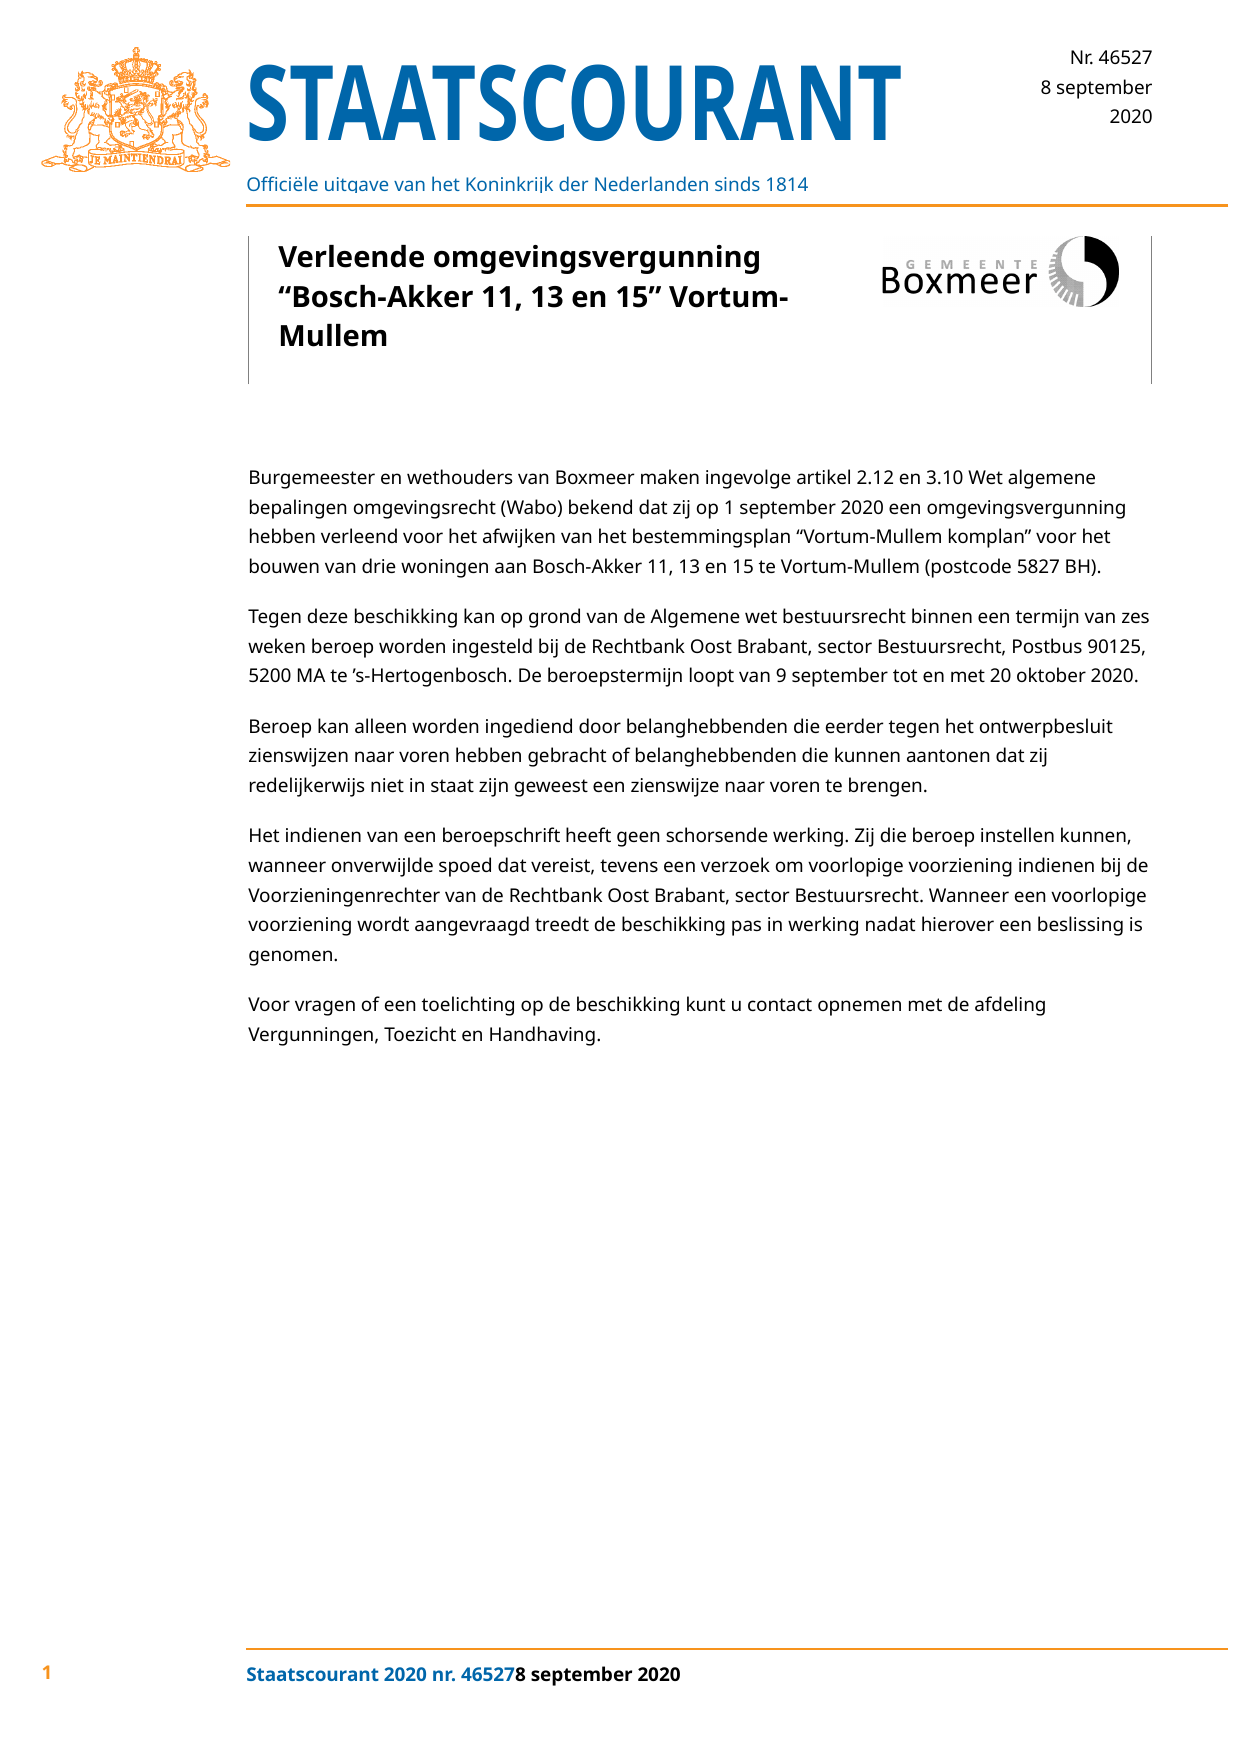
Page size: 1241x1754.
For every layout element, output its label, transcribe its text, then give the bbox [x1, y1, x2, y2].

text Tegen deze beschikking kan op grond van de Algemene wet bestuursrecht binnen een termijn van zes weken beroep worden ingesteld bij de Rechtbank Oost Brabant, sector Bestuursrecht, Postbus 90125, 5200 MA te ’s-Hertogenbosch. De beroepstermijn loopt van 9 september tot en met 20 oktober 2020. [248, 603, 1152, 688]
picture [882, 236, 1119, 307]
table_header [850, 236, 1151, 384]
text Beroep kan alleen worden ingediend door belanghebbenden die eerder tegen het ontwerpbesluit zienswijzen naar voren hebben gebracht of belanghebbenden die kunnen aantonen dat zij redelijkerwijs niet in staat zijn geweest een zienswijze naar voren te brengen. [248, 713, 1152, 798]
text Burgemeester en wethouders van Boxmeer maken ingevolge artikel 2.12 en 3.10 Wet algemene bepalingen omgevingsrecht (Wabo) bekend dat zij op 1 september 2020 een omgevingsvergunning hebben verleend voor het afwijken van het bestemmingsplan “Vortum-Mullem komplan” voor het bouwen van drie woningen aan Bosch-Akker 11, 13 en 15 te Vortum-Mullem (postcode 5827 BH). [248, 464, 1152, 579]
text Voor vragen of een toelichting op de beschikking kunt u contact opnemen met de afdeling Vergunningen, Toezicht en Handhaving. [248, 991, 1152, 1047]
picture [41, 47, 231, 172]
table_header Verleende omgevingsvergunning “Bosch-Akker 11, 13 en 15” Vortum-Mullem [249, 236, 850, 384]
text Het indienen van een beroepschrift heeft geen schorsende werking. Zij die beroep instellen kunnen, wanneer onverwijlde spoed dat vereist, tevens een verzoek om voorlopige voorziening indienen bij de Voorzieningenrechter van de Rechtbank Oost Brabant, sector Bestuursrecht. Wanneer een voorlopige voorziening wordt aangevraagd treedt de beschikking pas in werking nadat hierover een beslissing is genomen. [248, 823, 1152, 967]
